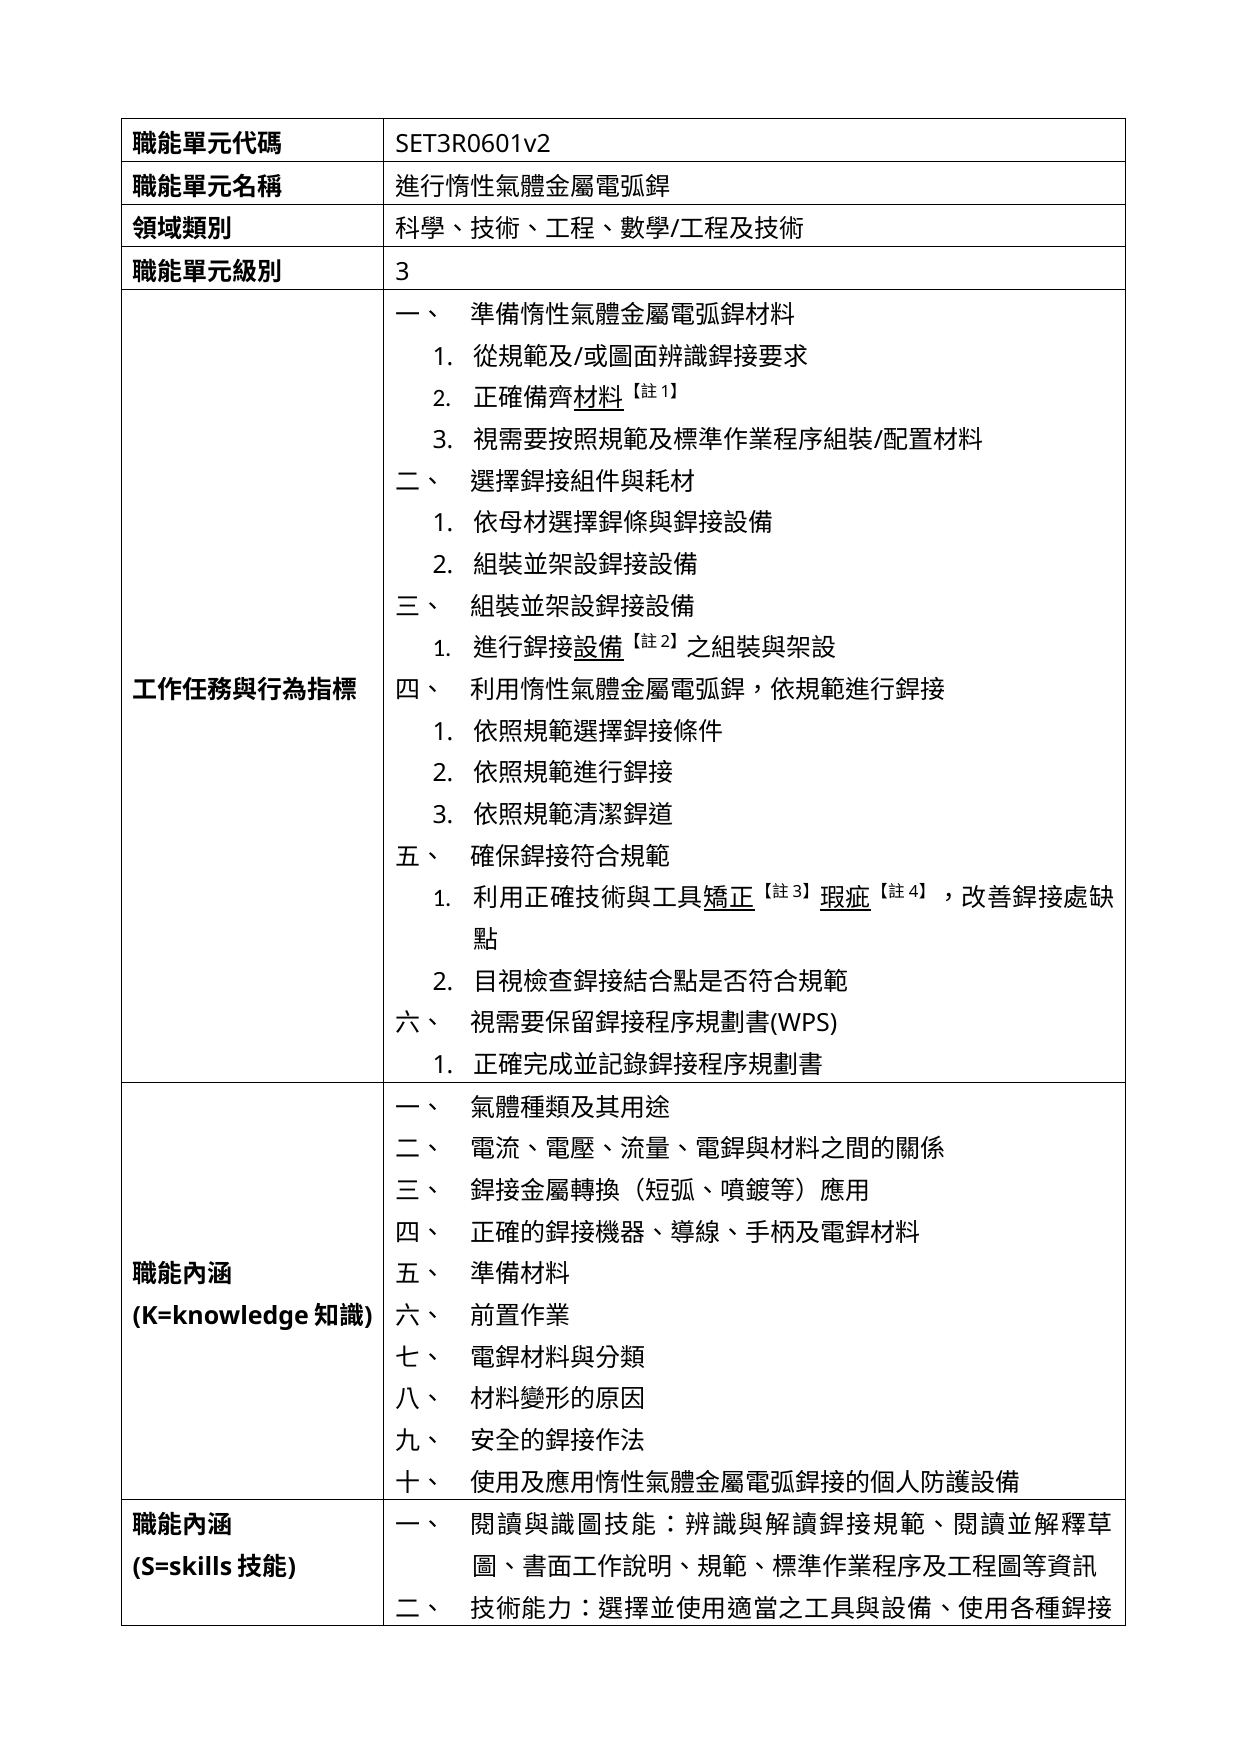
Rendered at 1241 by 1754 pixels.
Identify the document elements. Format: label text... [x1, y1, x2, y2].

table_cell 職能內涵 (K=knowledge知識) [122, 1083, 383, 1499]
table_cell 氣體種類及其用途 電流、電壓、流量、電銲與材料之間的關係 銲接金屬轉換（短弧、噴鍍等）應用 正確的銲接機器、導線、手柄及電銲材料 準備材料 前置作業 電銲材料與分類 材料變形的原因 安全的銲接作法 使用及應用惰性氣體金屬電弧銲接的個人防護設備 [384, 1083, 1125, 1499]
table_cell 科學、技術、工程、數學/工程及技術 [384, 205, 1125, 246]
table_cell 閱讀與識圖技能：辨識與解讀銲接規範、閱讀並解釋草圖、書面工作說明、規範、標準作業程序及工程圖等資訊 技術能力：選擇並使用適當之工具與設備、使用各種銲接 [384, 1500, 1125, 1625]
table_cell 工作任務與行為指標 [122, 290, 383, 1082]
table_cell 領域類別 [122, 205, 383, 246]
table_cell 職能單元名稱 [122, 162, 383, 203]
table_header SET3R0601v2 [384, 119, 1125, 161]
table_cell 準備惰性氣體金屬電弧銲材料 從規範及/或圖面辨識銲接要求 正確備齊材料【註1】 視需要按照規範及標準作業程序組裝/配置材料 選擇銲接組件與耗材 依母材選擇銲條與銲接設備 組裝並架設銲接設備 組裝並架設銲接設備 進行銲接設備【註2】之組裝與架設 利用惰性氣體金屬電弧銲，依規範進行銲接 依照規範選擇銲接條件 依照規範進行銲接 依照規範清潔銲道 確保銲接符合規範 利用正確技術與工具矯正【註3】瑕疵【註4】，改善銲接處缺點 目視檢查銲接結合點是否符合規範 視需要保留銲接程序規劃書(WPS) 正確完成並記錄銲接程序規劃書 [384, 290, 1125, 1082]
table_cell 進行惰性氣體金屬電弧銲 [384, 162, 1125, 203]
table_cell 3 [384, 247, 1125, 289]
table_cell 職能內涵 (S=skills技能) [122, 1500, 383, 1625]
table_header 職能單元代碼 [122, 119, 383, 161]
table_cell 職能單元級別 [122, 247, 383, 289]
